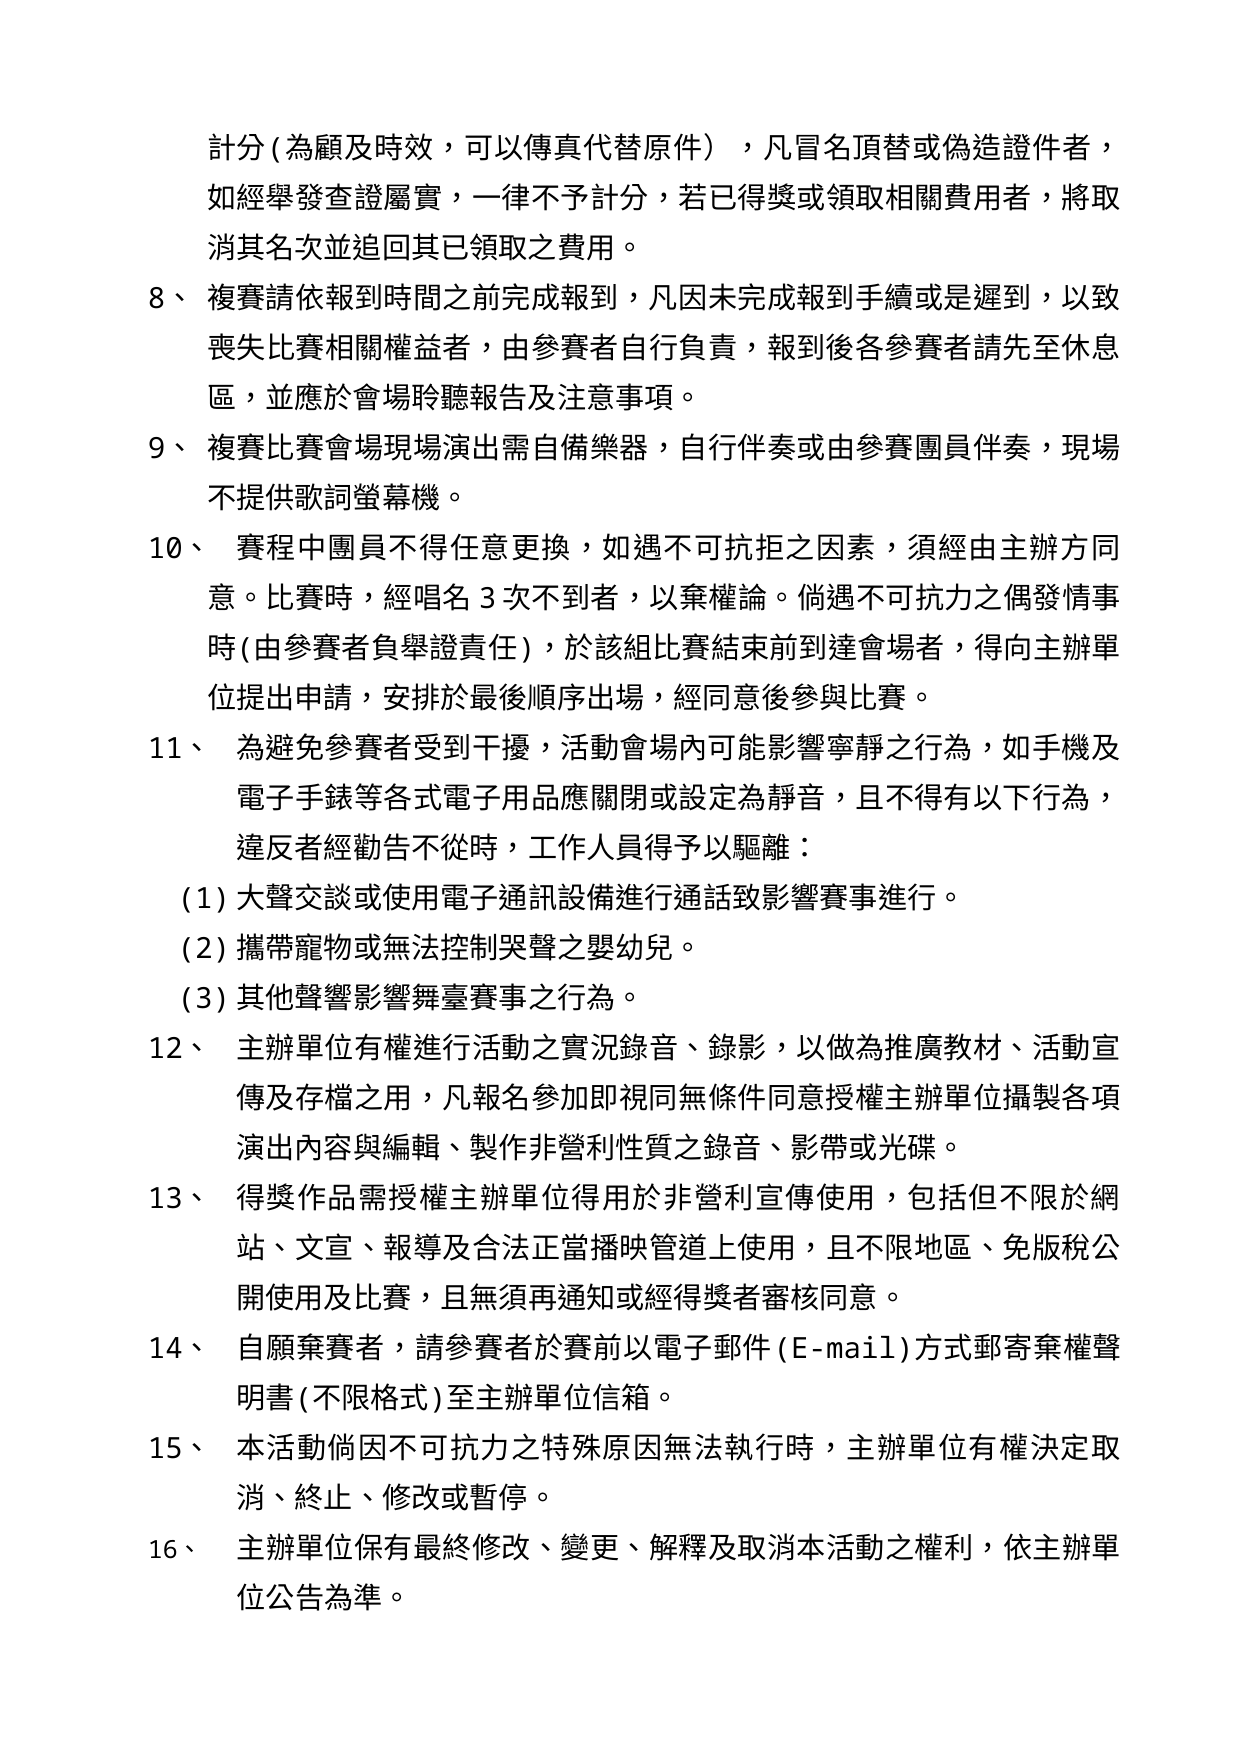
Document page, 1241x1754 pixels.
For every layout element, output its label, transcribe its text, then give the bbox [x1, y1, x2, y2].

list 其他聲響影響舞臺賽事之行為。 [177, 968, 1122, 1018]
list 複賽請依報到時間之前完成報到，凡因未完成報到手續或是遲到，以致喪失比賽相關權益者，由參賽者自行負責，報到後各參賽者請先至休息區，並應於會場聆聽報告及注意事項。 [148, 268, 1122, 418]
list 本活動倘因不可抗力之特殊原因無法執行時，主辦單位有權決定取消、終止、修改或暫停。 [148, 1418, 1122, 1518]
list 為避免參賽者受到干擾，活動會場內可能影響寧靜之行為，如手機及電子手錶等各式電子用品應關閉或設定為靜音，且不得有以下行為，違反者經勸告不從時，工作人員得予以驅離： [148, 718, 1122, 868]
list 自願棄賽者，請參賽者於賽前以電子郵件(E-mail)方式郵寄棄權聲明書(不限格式)至主辦單位信箱。 [148, 1318, 1122, 1418]
list 主辦單位有權進行活動之實況錄音、錄影，以做為推廣教材、活動宣傳及存檔之用，凡報名參加即視同無條件同意授權主辦單位攝製各項演出內容與編輯、製作非營利性質之錄音、影帶或光碟。 [148, 1018, 1122, 1168]
list 賽程中團員不得任意更換，如遇不可抗拒之因素，須經由主辦方同意。比賽時，經唱名3次不到者，以棄權論。倘遇不可抗力之偶發情事時(由參賽者負舉證責任)，於該組比賽結束前到達會場者，得向主辦單位提出申請，安排於最後順序出場，經同意後參與比賽。 [148, 518, 1122, 718]
list 攜帶寵物或無法控制哭聲之嬰幼兒。 [177, 918, 1122, 968]
list 複賽比賽會場現場演出需自備樂器，自行伴奏或由參賽團員伴奏，現場不提供歌詞螢幕機。 [148, 418, 1122, 518]
list 主辦單位保有最終修改、變更、解釋及取消本活動之權利，依主辦單位公告為準。 [148, 1518, 1122, 1618]
list 計分(為顧及時效，可以傳真代替原件），凡冒名頂替或偽造證件者，如經舉發查證屬實，一律不予計分，若已得獎或領取相關費用者，將取消其名次並追回其已領取之費用。 [148, 118, 1122, 268]
list 得獎作品需授權主辦單位得用於非營利宣傳使用，包括但不限於網站、文宣、報導及合法正當播映管道上使用，且不限地區、免版稅公開使用及比賽，且無須再通知或經得獎者審核同意。 [148, 1168, 1122, 1318]
list 大聲交談或使用電子通訊設備進行通話致影響賽事進行。 [177, 868, 1122, 918]
